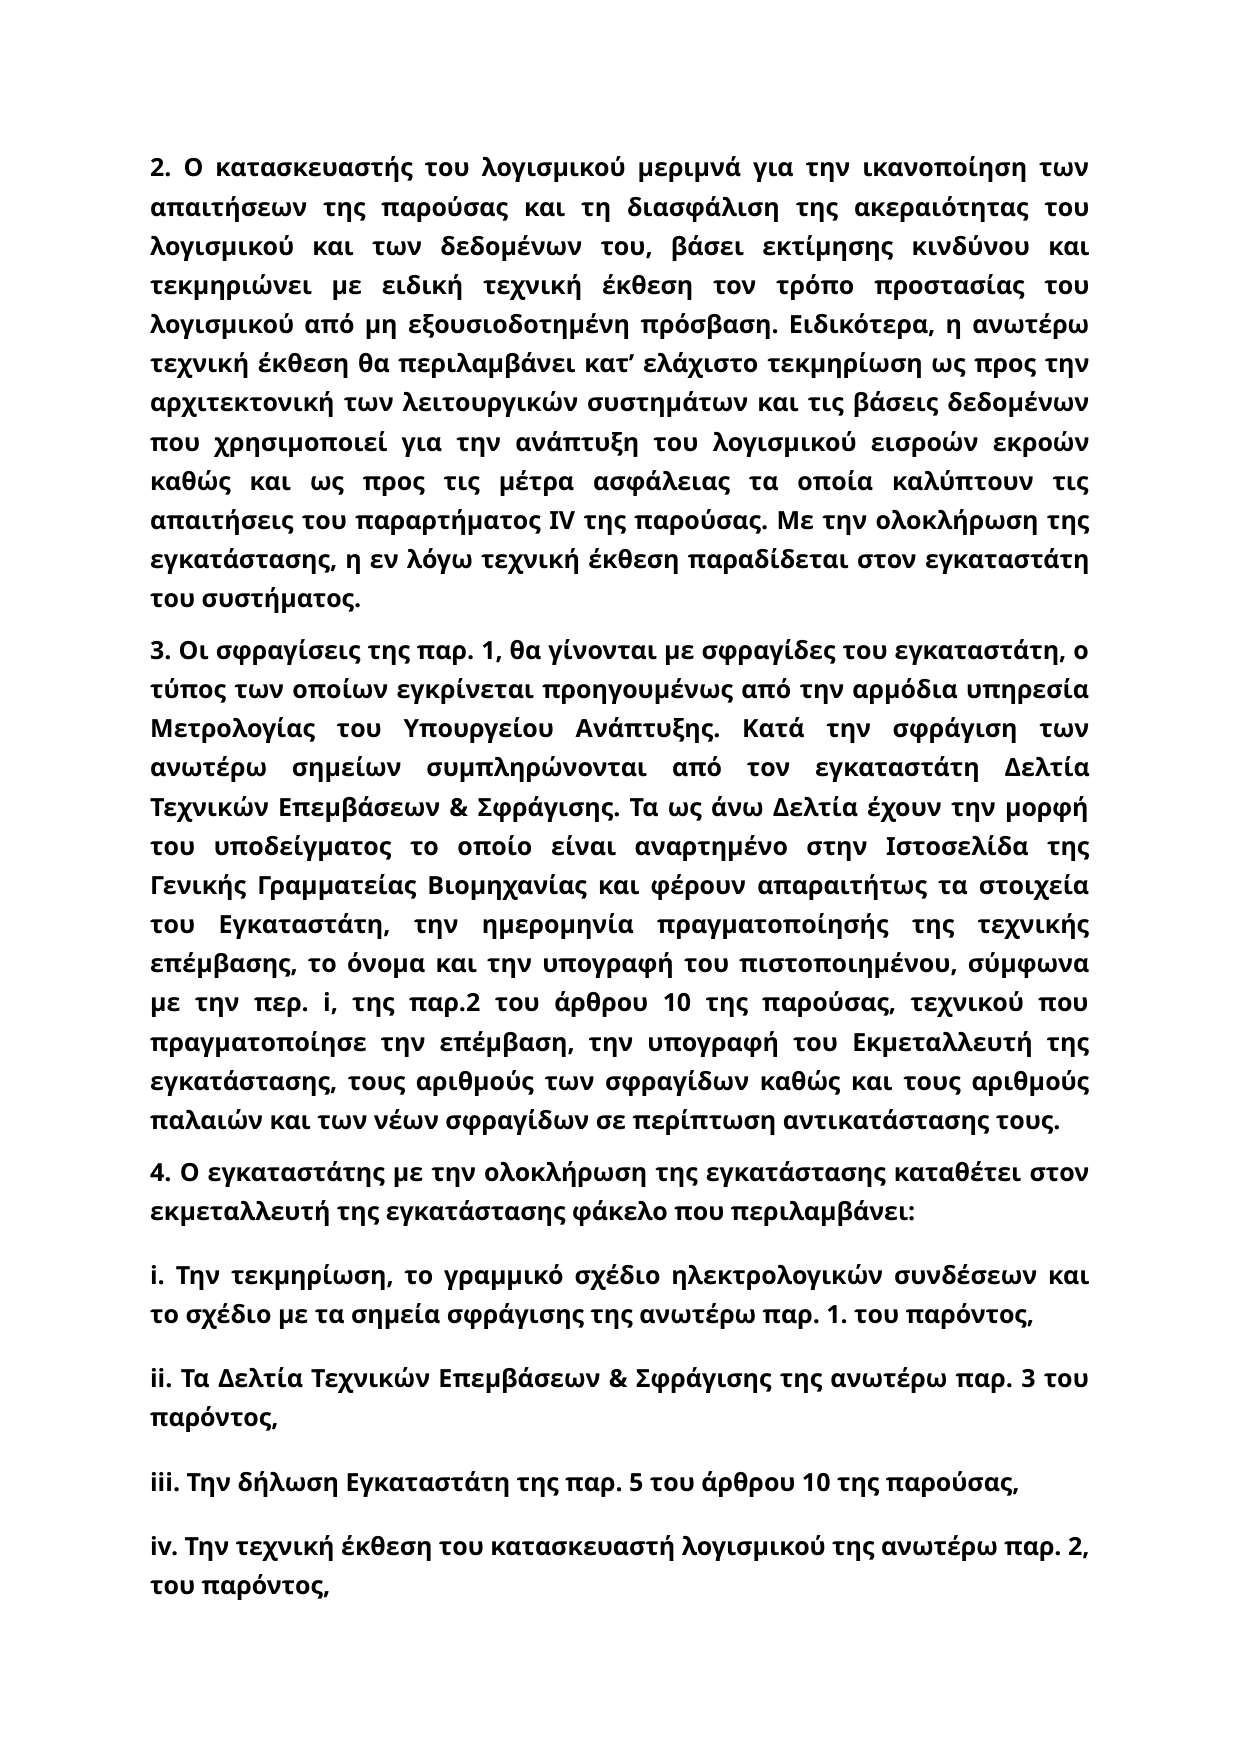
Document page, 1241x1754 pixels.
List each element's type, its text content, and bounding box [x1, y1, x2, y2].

text 2. Ο κατασκευαστής του λογισμικού μεριμνά για την ικανοποίηση των απαιτήσεων της παρούσας και τη διασφάλιση της ακεραιότητας του λογισμικού και των δεδομένων του, βάσει εκτίμησης κινδύνου και τεκμηριώνει με ειδική τεχνική έκθεση τον τρόπο προστασίας του λογισμικού από μη εξουσιοδοτημένη πρόσβαση. Ειδικότερα, η ανωτέρω τεχνική έκθεση θα περιλαμβάνει κατ’ ελάχιστο τεκμηρίωση ως προς την αρχιτεκτονική των λειτουργικών συστημάτων και τις βάσεις δεδομένων που χρησιμοποιεί για την ανάπτυξη του λογισμικού εισροών εκροών καθώς και ως προς τις μέτρα ασφάλειας τα οποία καλύπτουν τις απαιτήσεις του παραρτήματος ΙV της παρούσας. Με την ολοκλήρωση της εγκατάστασης, η εν λόγω τεχνική έκθεση παραδίδεται στον εγκαταστάτη του συστήματος. [150, 150, 1090, 615]
text ii. Τα Δελτία Τεχνικών Επεμβάσεων & Σφράγισης της ανωτέρω παρ. 3 του παρόντος, [150, 1361, 1090, 1434]
text i. Την τεκμηρίωση, το γραμμικό σχέδιο ηλεκτρολογικών συνδέσεων και το σχέδιο με τα σημεία σφράγισης της ανωτέρω παρ. 1. του παρόντος, [150, 1257, 1090, 1331]
text 4. Ο εγκαταστάτης με την ολοκλήρωση της εγκατάστασης καταθέτει στον εκμεταλλευτή της εγκατάστασης φάκελο που περιλαμβάνει: [150, 1154, 1090, 1227]
text iv. Την τεχνική έκθεση του κατασκευαστή λογισμικού της ανωτέρω παρ. 2, του παρόντος, [150, 1528, 1090, 1602]
text iii. Την δήλωση Εγκαταστάτη της παρ. 5 του άρθρου 10 της παρούσας, [150, 1464, 1090, 1498]
text 3. Οι σφραγίσεις της παρ. 1, θα γίνονται με σφραγίδες του εγκαταστάτη, ο τύπος των οποίων εγκρίνεται προηγουμένως από την αρμόδια υπηρεσία Μετρολογίας του Υπουργείου Ανάπτυξης. Κατά την σφράγιση των ανωτέρω σημείων συμπληρώνονται από τον εγκαταστάτη Δελτία Τεχνικών Επεμβάσεων & Σφράγισης. Τα ως άνω Δελτία έχουν την μορφή του υποδείγματος το οποίο είναι αναρτημένο στην Ιστοσελίδα της Γενικής Γραμματείας Βιομηχανίας και φέρουν απαραιτήτως τα στοιχεία του Εγκαταστάτη, την ημερομηνία πραγματοποίησής της τεχνικής επέμβασης, το όνομα και την υπογραφή του πιστοποιημένου, σύμφωνα με την περ. i, της παρ.2 του άρθρου 10 της παρούσας, τεχνικού που πραγματοποίησε την επέμβαση, την υπογραφή του Εκμεταλλευτή της εγκατάστασης, τους αριθμούς των σφραγίδων καθώς και τους αριθμούς παλαιών και των νέων σφραγίδων σε περίπτωση αντικατάστασης τους. [150, 632, 1090, 1137]
